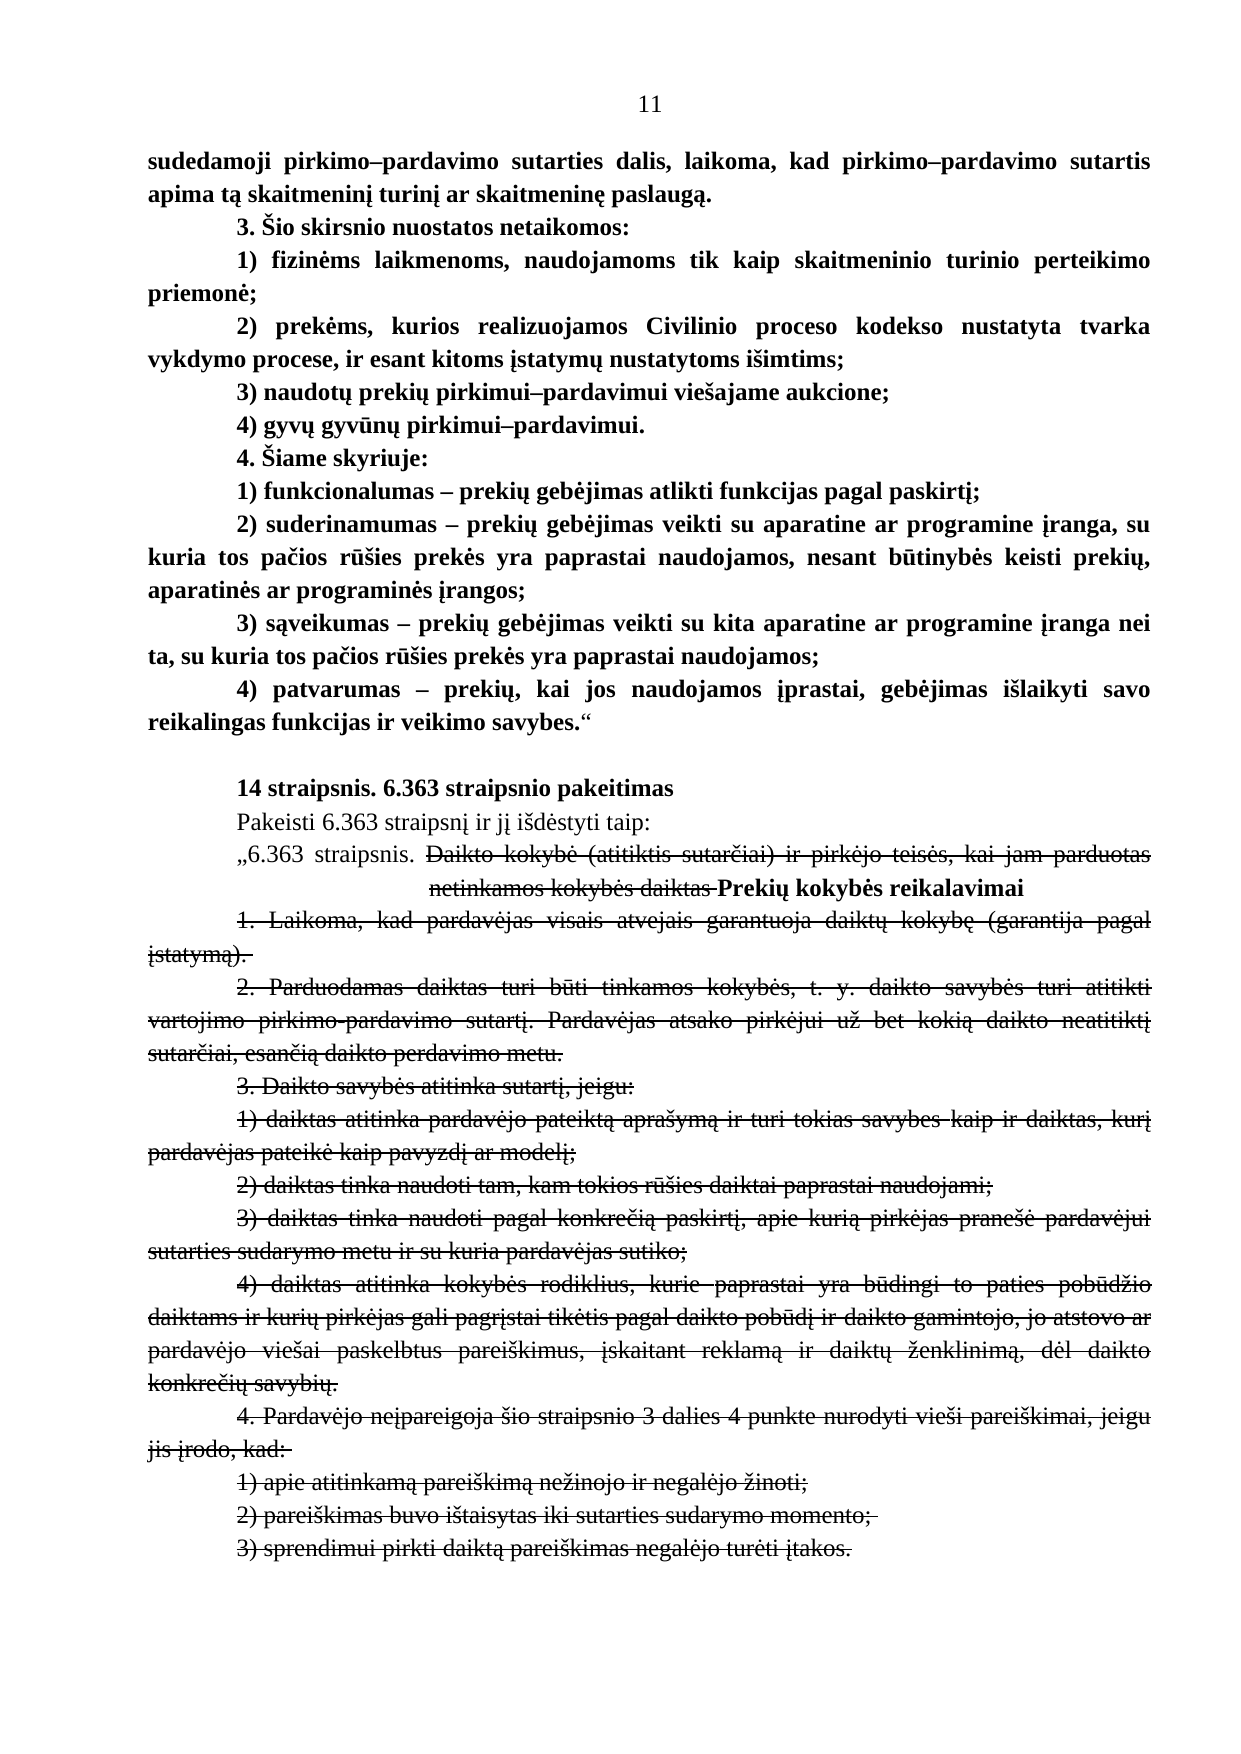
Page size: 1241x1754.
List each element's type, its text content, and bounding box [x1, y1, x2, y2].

text Pakeisti 6.363 straipsnį ir jį išdėstyti taip: [148, 807, 1152, 835]
text 3) daiktas tinka naudoti pagal konkrečią paskirtį, apie kurią pirkėjas pranešė pardavėjui sutarties sudarymo metu ir su kuria pardavėjas sutiko; [148, 1203, 1152, 1264]
text 4) gyvų gyvūnų pirkimui–pardavimui. [148, 410, 1152, 439]
text 1) apie atitinkamą pareiškimą nežinojo ir negalėjo žinoti; [148, 1467, 1152, 1496]
text 2. Parduodamas daiktas turi būti tinkamos kokybės, t. y. daikto savybės turi atitikti vartojimo pirkimo-pardavimo sutartį. Pardavėjas atsako pirkėjui už bet kokią daikto neatitiktį sutarčiai, esančią daikto perdavimo metu. [148, 972, 1152, 1066]
text 4. Pardavėjo neįpareigoja šio straipsnio 3 dalies 4 punkte nurodyti vieši pareiškimai, jeigu jis įrodo, kad: [148, 1401, 1152, 1463]
text „6.363 straipsnis. Daikto kokybė (atitiktis sutarčiai) ir pirkėjo teisės, kai jam parduotas netinkamos kokybės daiktas Prekių kokybės reikalavimai [236, 839, 1152, 901]
text sudedamoji pirkimo–pardavimo sutarties dalis, laikoma, kad pirkimo–pardavimo sutartis apima tą skaitmeninį turinį ar skaitmeninę paslaugą. [148, 146, 1152, 208]
text 2) pareiškimas buvo ištaisytas iki sutarties sudarymo momento; [148, 1500, 1152, 1529]
text 1) daiktas atitinka pardavėjo pateiktą aprašymą ir turi tokias savybes kaip ir daiktas, kurį pardavėjas pateikė kaip pavyzdį ar modelį; [148, 1104, 1152, 1166]
text 1. Laikoma, kad pardavėjas visais atvejais garantuoja daiktų kokybę (garantija pagal įstatymą). [148, 906, 1152, 967]
text 2) prekėms, kurios realizuojamos Civilinio proceso kodekso nustatyta tvarka vykdymo procese, ir esant kitoms įstatymų nustatytoms išimtims; [148, 311, 1152, 373]
text 1) funkcionalumas – prekių gebėjimas atlikti funkcijas pagal paskirtį; [148, 476, 1152, 505]
text 1) fizinėms laikmenoms, naudojamoms tik kaip skaitmeninio turinio perteikimo priemonė; [148, 245, 1152, 307]
text 3. Šio skirsnio nuostatos netaikomos: [148, 212, 1152, 241]
text 2) suderinamumas – prekių gebėjimas veikti su aparatine ar programine įranga, su kuria tos pačios rūšies prekės yra paprastai naudojamos, nesant būtinybės keisti prekių, aparatinės ar programinės įrangos; [148, 509, 1152, 604]
text 3. Daikto savybės atitinka sutartį, jeigu: [148, 1071, 1152, 1099]
text 2) daiktas tinka naudoti tam, kam tokios rūšies daiktai paprastai naudojami; [148, 1170, 1152, 1198]
text 14 straipsnis. 6.363 straipsnio pakeitimas [148, 773, 1152, 802]
text 3) naudotų prekių pirkimui–pardavimui viešajame aukcione; [148, 377, 1152, 406]
text 3) sprendimui pirkti daiktą pareiškimas negalėjo turėti įtakos. [148, 1533, 1152, 1562]
text 3) sąveikumas – prekių gebėjimas veikti su kita aparatine ar programine įranga nei ta, su kuria tos pačios rūšies prekės yra paprastai naudojamos; [148, 608, 1152, 670]
text 4. Šiame skyriuje: [148, 443, 1152, 472]
text 4) daiktas atitinka kokybės rodiklius, kurie paprastai yra būdingi to paties pobūdžio daiktams ir kurių pirkėjas gali pagrįstai tikėtis pagal daikto pobūdį ir daikto gamintojo, jo atstovo ar pardavėjo viešai paskelbtus pareiškimus, įskaitant reklamą ir daiktų ženklinimą, dėl daikto konkrečių savybių. [148, 1269, 1152, 1397]
text 4) patvarumas – prekių, kai jos naudojamos įprastai, gebėjimas išlaikyti savo reikalingas funkcijas ir veikimo savybes.“ [148, 674, 1152, 736]
